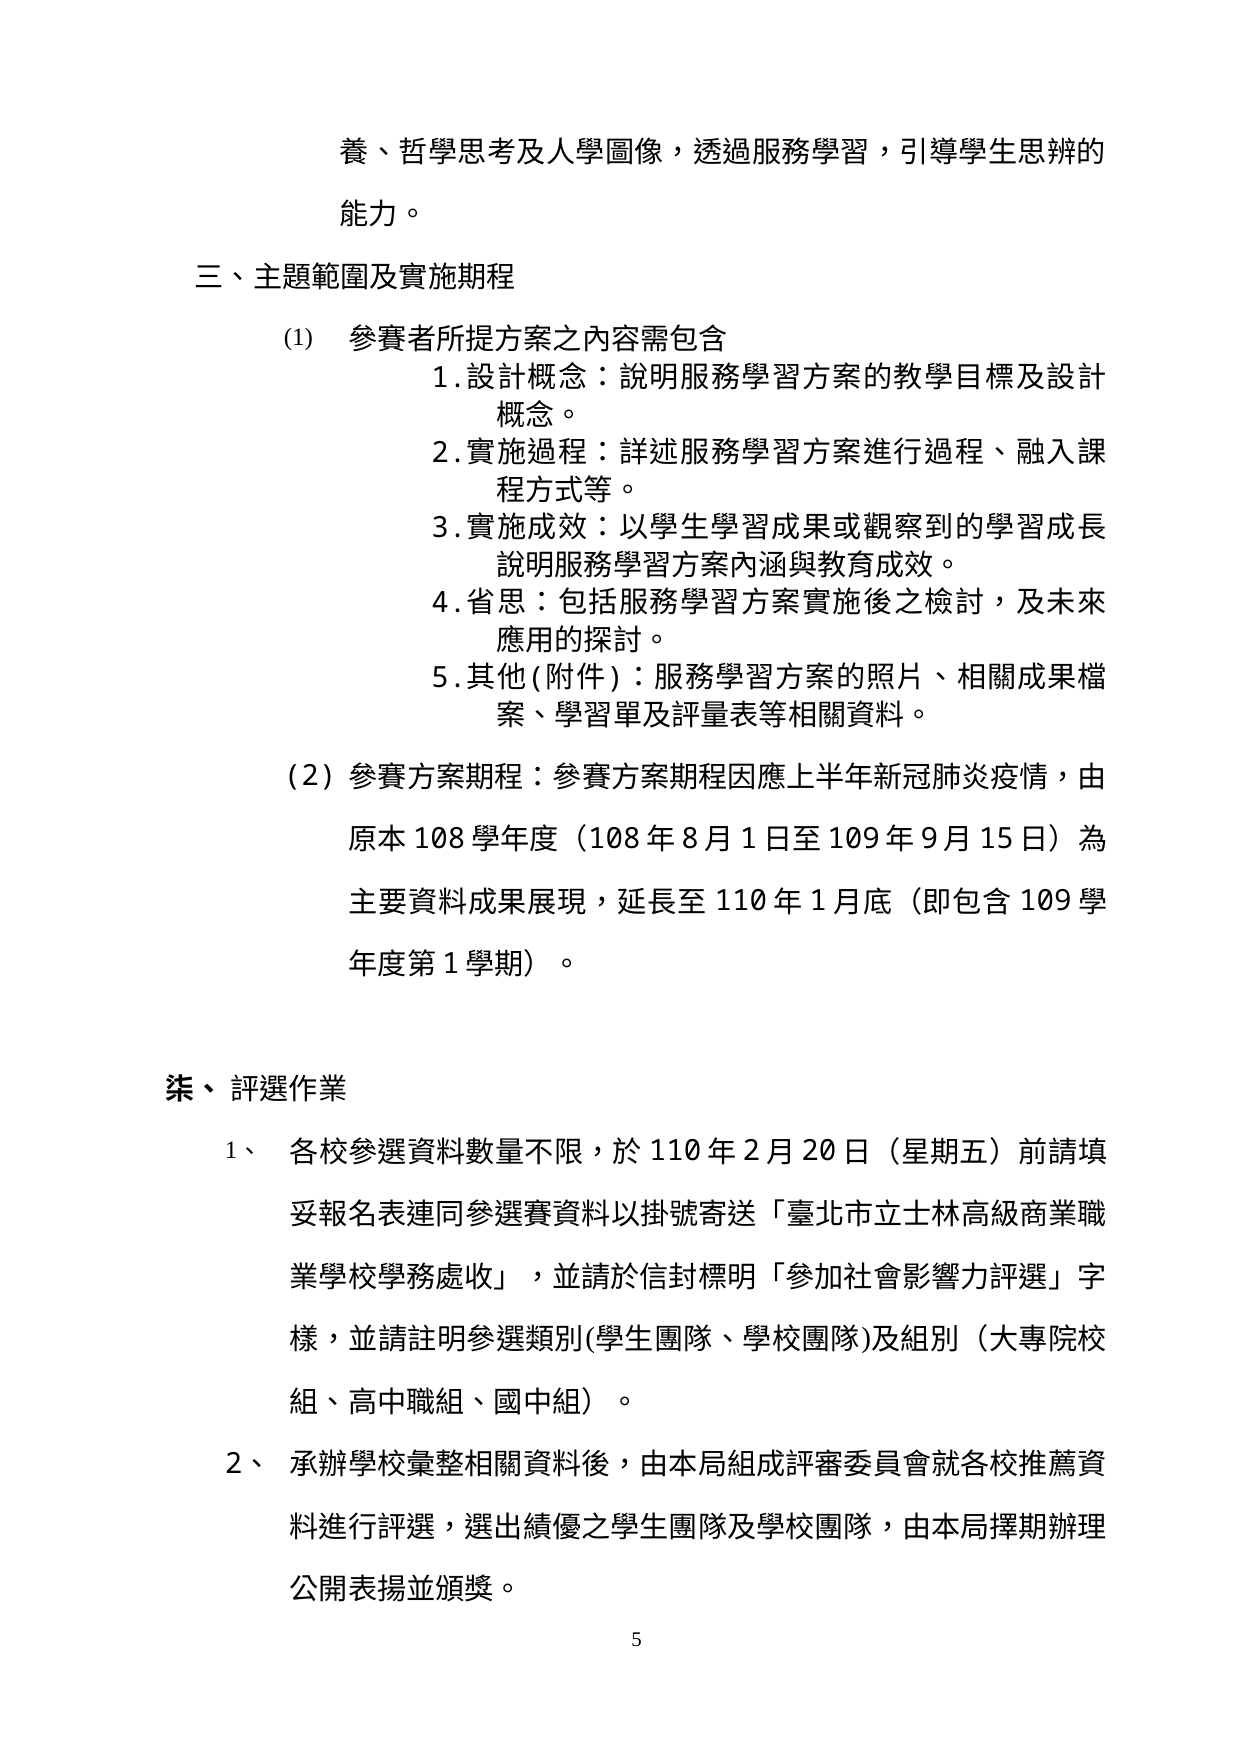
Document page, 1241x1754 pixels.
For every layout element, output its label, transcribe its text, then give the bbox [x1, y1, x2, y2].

list 實施成效：以學生學習成果或觀察到的學習成長，說明服務學習方案內涵與教育成效。 [431, 508, 1107, 583]
list 評選作業 [165, 1045, 1107, 1108]
list 實施過程：詳述服務學習方案進行過程、融入課程方式等。 [431, 433, 1107, 508]
list 其他(附件)：服務學習方案的照片、相關成果檔案、學習單及評量表等相關資料。 [431, 658, 1107, 733]
list 參賽方案期程：參賽方案期程因應上半年新冠肺炎疫情，由原本108學年度（108年8月1日至109年9月15日）為主要資料成果展現，延長至110年1月底（即包含109學年度第1學期）。 [283, 733, 1107, 983]
list 承辦學校彙整相關資料後，由本局組成評審委員會就各校推薦資料進行評選，選出績優之學生團隊及學校團隊，由本局擇期辦理公開表揚並頒獎。 [224, 1420, 1107, 1608]
text 三、主題範圍及實施期程 [165, 233, 1107, 295]
list 設計概念：說明服務學習方案的教學目標及設計概念。 [431, 358, 1107, 433]
list 養、哲學思考及人學圖像，透過服務學習，引導學生思辨的能力。 [274, 108, 1107, 233]
list 省思：包括服務學習方案實施後之檢討，及未來應用的探討。 [431, 583, 1107, 658]
list 參賽者所提方案之內容需包含 [283, 295, 1107, 358]
list 各校參選資料數量不限，於110年2月20日（星期五）前請填妥報名表連同參選賽資料以掛號寄送「臺北市立士林高級商業職業學校學務處收」，並請於信封標明「參加社會影響力評選」字樣，並請註明參選類別(學生團隊、學校團隊)及組別（大專院校組、高中職組、國中組）。 [224, 1108, 1107, 1420]
